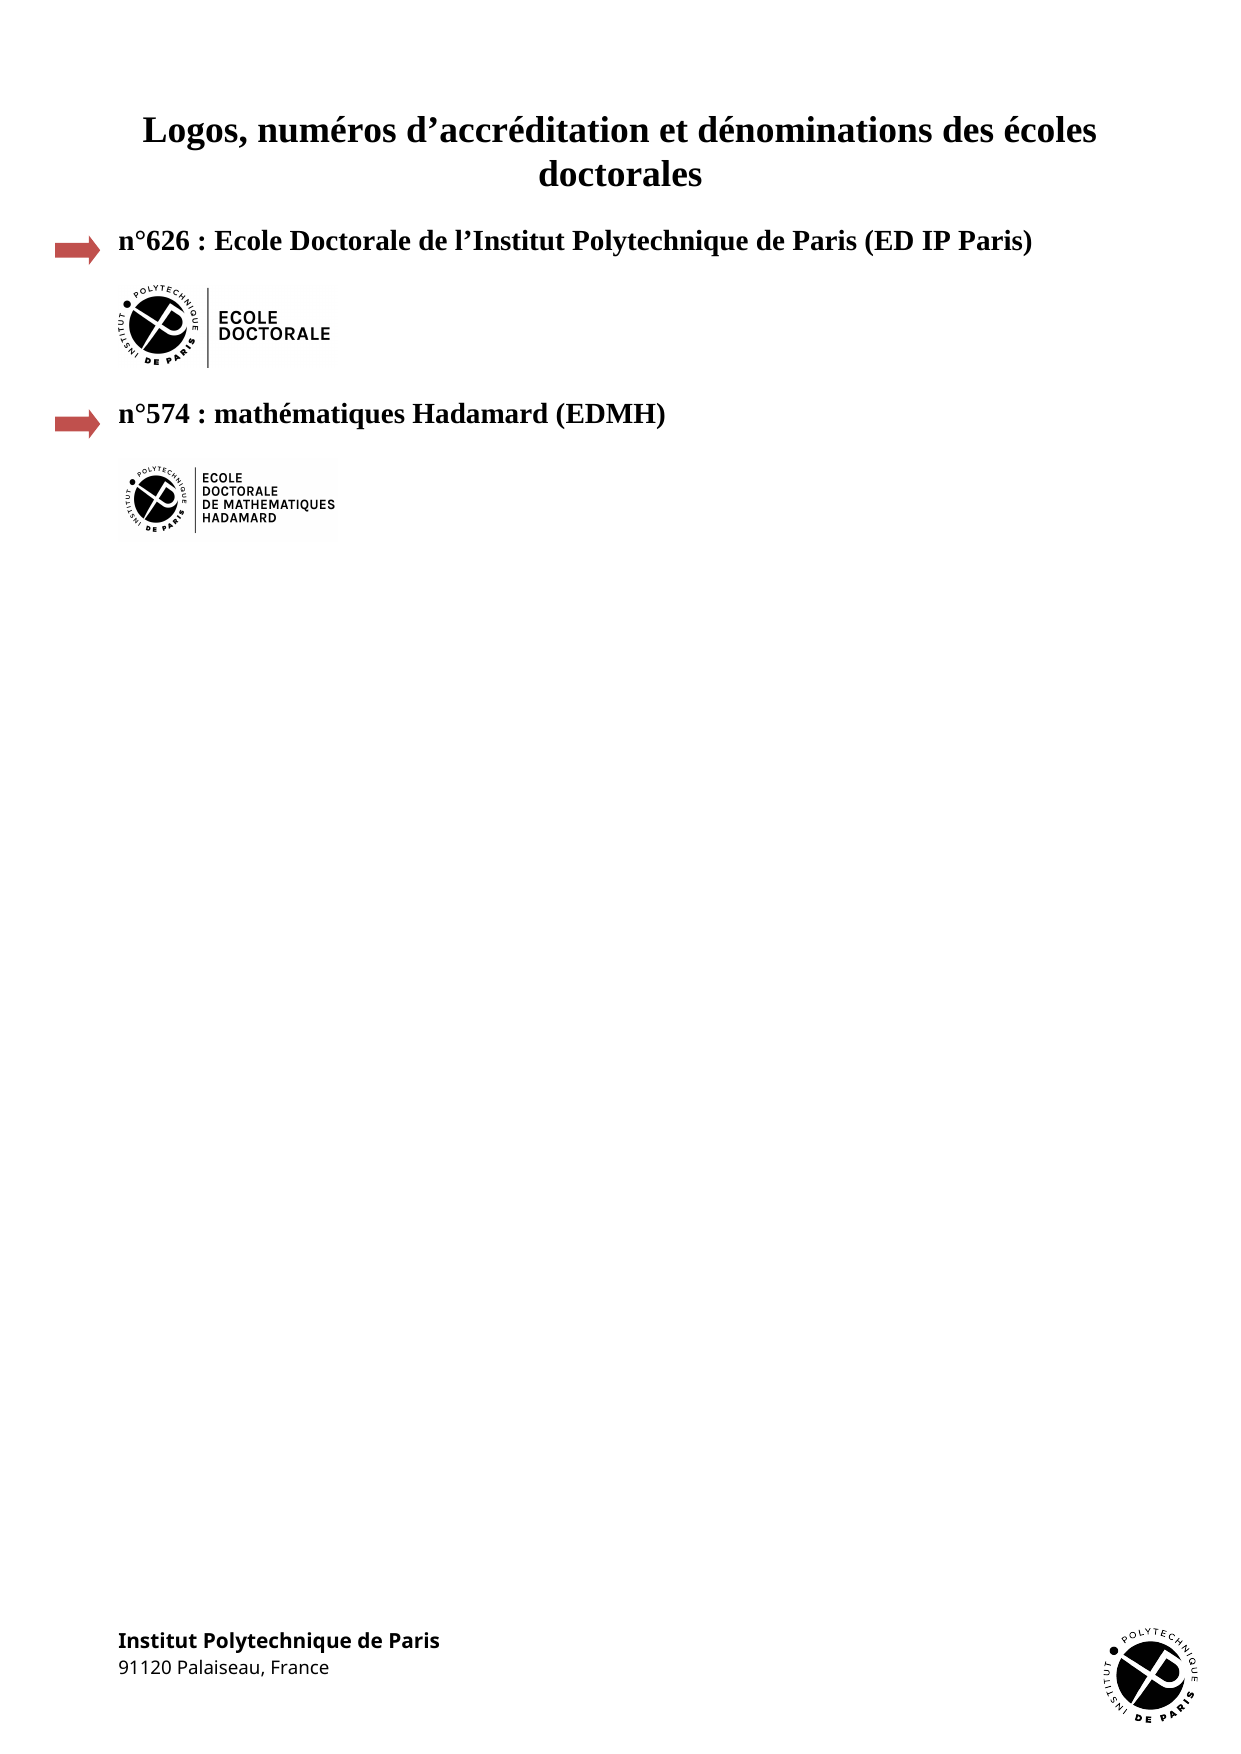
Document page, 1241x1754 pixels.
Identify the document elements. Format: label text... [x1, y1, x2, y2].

subtitle n°574 : mathématiques Hadamard (EDMH) [118, 397, 1122, 430]
picture [118, 285, 338, 368]
picture [118, 458, 338, 542]
subtitle Logos, numéros d’accréditation et dénominations des écoles doctorales [118, 108, 1122, 194]
picture [1103, 1628, 1198, 1723]
text n°626 : Ecole Doctorale de l’Institut Polytechnique de Paris (ED IP Paris) [118, 223, 1122, 256]
